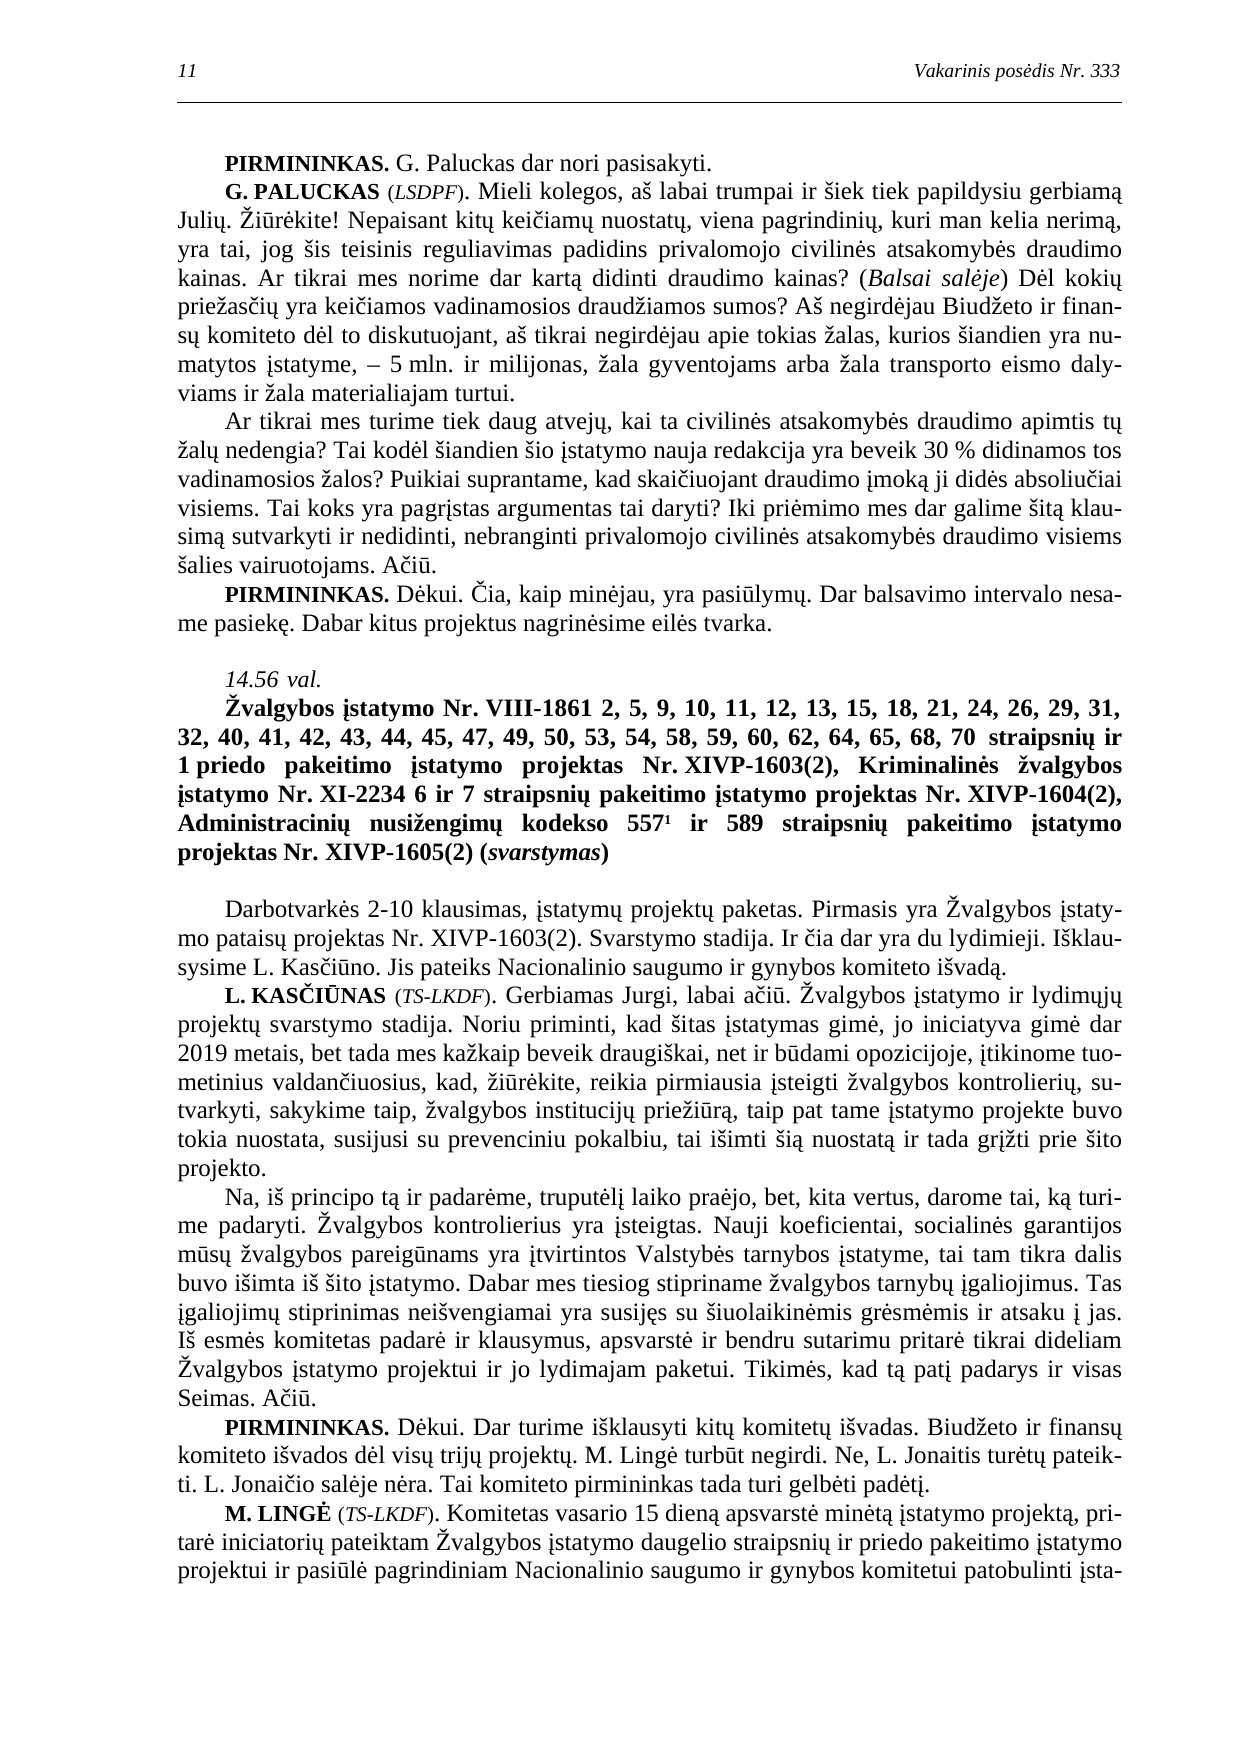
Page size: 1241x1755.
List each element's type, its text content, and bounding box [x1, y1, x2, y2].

text PIRMININKAS. Dė­kui. Dar tu­ri­me iš­klau­sy­ti ki­tų ko­mi­te­tų iš­va­das. Biu­dže­to ir fi­nan­sų ko­mi­te­to iš­va­dos dėl vi­sų tri­jų pro­jek­tų. M. Lin­gė tur­būt ne­gir­di. Ne, L. Jo­nai­tis tu­rė­tų pa­teik­ti. L. Jo­nai­čio sa­lė­je nė­ra. Tai ko­mi­te­to pir­mi­nin­kas ta­da tu­ri gel­bė­ti pa­dė­tį. [177, 1412, 1122, 1498]
text 14.56 val. [224, 665, 1122, 693]
text Na, iš prin­ci­po tą ir pa­da­rė­me, tru­pu­tė­lį lai­ko pra­ėjo, bet, ki­ta ver­tus, da­ro­me tai, ką tu­ri­me pa­da­ry­ti. Žval­gy­bos kon­tro­lie­rius yra įsteig­tas. Nau­ji ko­e­fi­cien­tai, so­cia­li­nės ga­ran­ti­jos mū­sų žval­gy­bos pa­rei­gū­nams yra įtvir­tin­tos Vals­ty­bės tar­ny­bos įsta­ty­me, tai tam tik­ra da­lis bu­vo iš­im­ta iš ši­to įsta­ty­mo. Da­bar mes tie­siog stip­ri­na­me žval­gy­bos tar­ny­bų įga­lio­ji­mus. Tas įga­lio­ji­mų stip­ri­ni­mas ne­iš­ven­gia­mai yra su­si­jęs su šiuo­lai­ki­nė­mis grės­mė­mis ir at­sa­ku į jas. Iš es­mės ko­mi­te­tas pa­da­rė ir klau­sy­mus, ap­svars­tė ir ben­dru su­ta­ri­mu pri­ta­rė tik­rai di­de­liam Žval­gy­bos įsta­ty­mo pro­jek­tui ir jo ly­di­ma­jam pa­ke­tui. Ti­ki­mės, kad tą pa­tį pa­da­rys ir vi­sas Sei­mas. Ačiū. [177, 1182, 1122, 1412]
text G. PALUCKAS (LSDPF). Mie­li ko­le­gos, aš la­bai trum­pai ir šiek tiek pa­pil­dy­siu ger­bia­mą Ju­lių. Žiū­rė­ki­te! Ne­pai­sant ki­tų kei­čia­mų nuo­sta­tų, vie­na pa­grin­di­nių, ku­ri man ke­lia ne­ri­mą, yra tai, jog šis tei­si­nis re­gu­lia­vi­mas pa­di­dins pri­va­lo­mo­jo ci­vi­li­nės at­sa­ko­my­bės drau­di­mo kai­nas. Ar tik­rai mes no­ri­me dar kar­tą di­din­ti drau­di­mo kai­nas? (Bal­sai sa­lė­je) Dėl ko­kių prie­žas­čių yra kei­čia­mos va­di­na­mo­sios drau­džia­mos su­mos? Aš ne­gir­dė­jau Biu­dže­to ir fi­nan­sų ko­mi­te­to dėl to dis­ku­tuo­jant, aš tik­rai ne­gir­dė­jau apie to­kias ža­las, ku­rios šian­dien yra nu­ma­ty­tos įsta­ty­me, – 5 mln. ir mi­li­jo­nas, ža­la gy­ven­to­jams ar­ba ža­la trans­por­to eis­mo da­ly­viams ir ža­la ma­te­ria­lia­jam tur­tui. [177, 176, 1122, 406]
text PIRMININKAS. G. Pa­luc­kas dar no­ri pa­si­sa­ky­ti. [177, 148, 1122, 176]
text L. KASČIŪNAS (TS-LKDF). Ger­bia­mas Jur­gi, la­bai ačiū. Žval­gy­bos įsta­ty­mo ir ly­di­mų­jų pro­jek­tų svars­ty­mo sta­di­ja. No­riu pri­min­ti, kad ši­tas įsta­ty­mas gi­mė, jo ini­cia­ty­va gi­mė dar 2019 me­tais, bet ta­da mes kaž­kaip be­veik drau­giš­kai, net ir bū­da­mi opo­zi­ci­jo­je, įti­ki­no­me tuo­me­ti­nius val­dan­čiuo­sius, kad, žiū­rė­ki­te, rei­kia pir­miau­sia įsteig­ti žval­gy­bos kon­tro­lie­rių, su­tvar­ky­ti, sa­ky­ki­me taip, žval­gy­bos ins­ti­tu­ci­jų prie­žiū­rą, taip pat ta­me įsta­ty­mo pro­jek­te bu­vo to­kia nuo­sta­ta, su­si­ju­si su pre­ven­ci­niu po­kal­biu, tai iš­im­ti šią nuo­sta­tą ir ta­da grįž­ti prie ši­to pro­jek­to. [177, 980, 1122, 1182]
text Ar tik­rai mes tu­ri­me tiek daug at­ve­jų, kai ta ci­vi­li­nės at­sa­ko­my­bės drau­di­mo ap­im­tis tų ža­lų ne­den­gia? Tai ko­dėl šian­dien šio įsta­ty­mo nau­ja re­dak­ci­ja yra be­veik 30 % di­di­na­mos tos va­di­na­mo­sios ža­los? Pui­kiai su­pran­ta­me, kad skai­čiuo­jant drau­di­mo įmo­ką ji di­dės ab­so­liu­čiai vi­siems. Tai koks yra pa­grįs­tas ar­gu­men­tas tai da­ry­ti? Iki pri­ėmi­mo mes dar ga­li­me ši­tą klau­si­mą su­tvar­ky­ti ir ne­di­din­ti, ne­bran­gin­ti pri­va­lo­mo­jo ci­vi­li­nės at­sa­ko­my­bės drau­di­mo vi­siems ša­lies vai­ruo­to­jams. Ačiū. [177, 406, 1122, 579]
text Žval­gy­bos įsta­ty­mo Nr. VIII-1861 2, 5, 9, 10, 11, 12, 13, 15, 18, 21, 24, 26, 29, 31, 32, 40, 41, 42, 43, 44, 45, 47, 49, 50, 53, 54, 58, 59, 60, 62, 64, 65, 68, 70 straips­nių ir 1 prie­do pa­kei­ti­mo įsta­ty­mo pro­jek­tas Nr. XIVP-1603(2), Kri­mi­na­li­nės žval­gy­bos įstatymo Nr. XI-2234 6 ir 7 straips­nių pa­kei­ti­mo įsta­ty­mo pro­jek­tas Nr. XIVP-1604(2), Ad­mi­nist­ra­ci­nių nu­si­žen­gi­mų ko­dek­so 5571 ir 589 straips­nių pa­kei­ti­mo įsta­ty­mo projektas Nr. XIVP-1605(2) (svars­ty­mas) [177, 693, 1122, 865]
text M. LINGĖ (TS-LKDF). Ko­mi­te­tas va­sa­rio 15 die­ną ap­svars­tė mi­nė­tą įsta­ty­mo pro­jek­tą, pri­ta­rė ini­cia­to­rių pa­teik­tam Žval­gy­bos įsta­ty­mo dau­ge­lio straips­nių ir prie­do pa­kei­ti­mo įsta­ty­mo pro­jek­tui ir pa­siū­lė pa­grin­di­niam Na­cio­na­li­nio sau­gu­mo ir gy­ny­bos ko­mi­te­tui pa­to­bu­lin­ti įsta­ [177, 1498, 1122, 1584]
text PIRMININKAS. Dė­kui. Čia, kaip mi­nė­jau, yra pa­siū­ly­mų. Dar bal­sa­vi­mo in­ter­va­lo ne­sa­me pa­sie­kę. Da­bar ki­tus pro­jek­tus nag­ri­nė­si­me ei­lės tvar­ka. [177, 579, 1122, 636]
text Dar­bo­tvarkės 2-10 klau­si­mas, įsta­ty­mų pro­jek­tų pa­ke­tas. Pir­ma­sis yra Žval­gy­bos įsta­ty­mo pa­tai­sų pro­jek­tas Nr. XIVP-1603(2). Svars­ty­mo sta­di­ja. Ir čia dar yra du ly­di­mie­ji. Iš­klau­sy­si­me L. Kas­čiū­no. Jis pa­teiks Na­cio­na­li­nio sau­gu­mo ir gy­ny­bos ko­mi­te­to iš­va­dą. [177, 894, 1122, 980]
